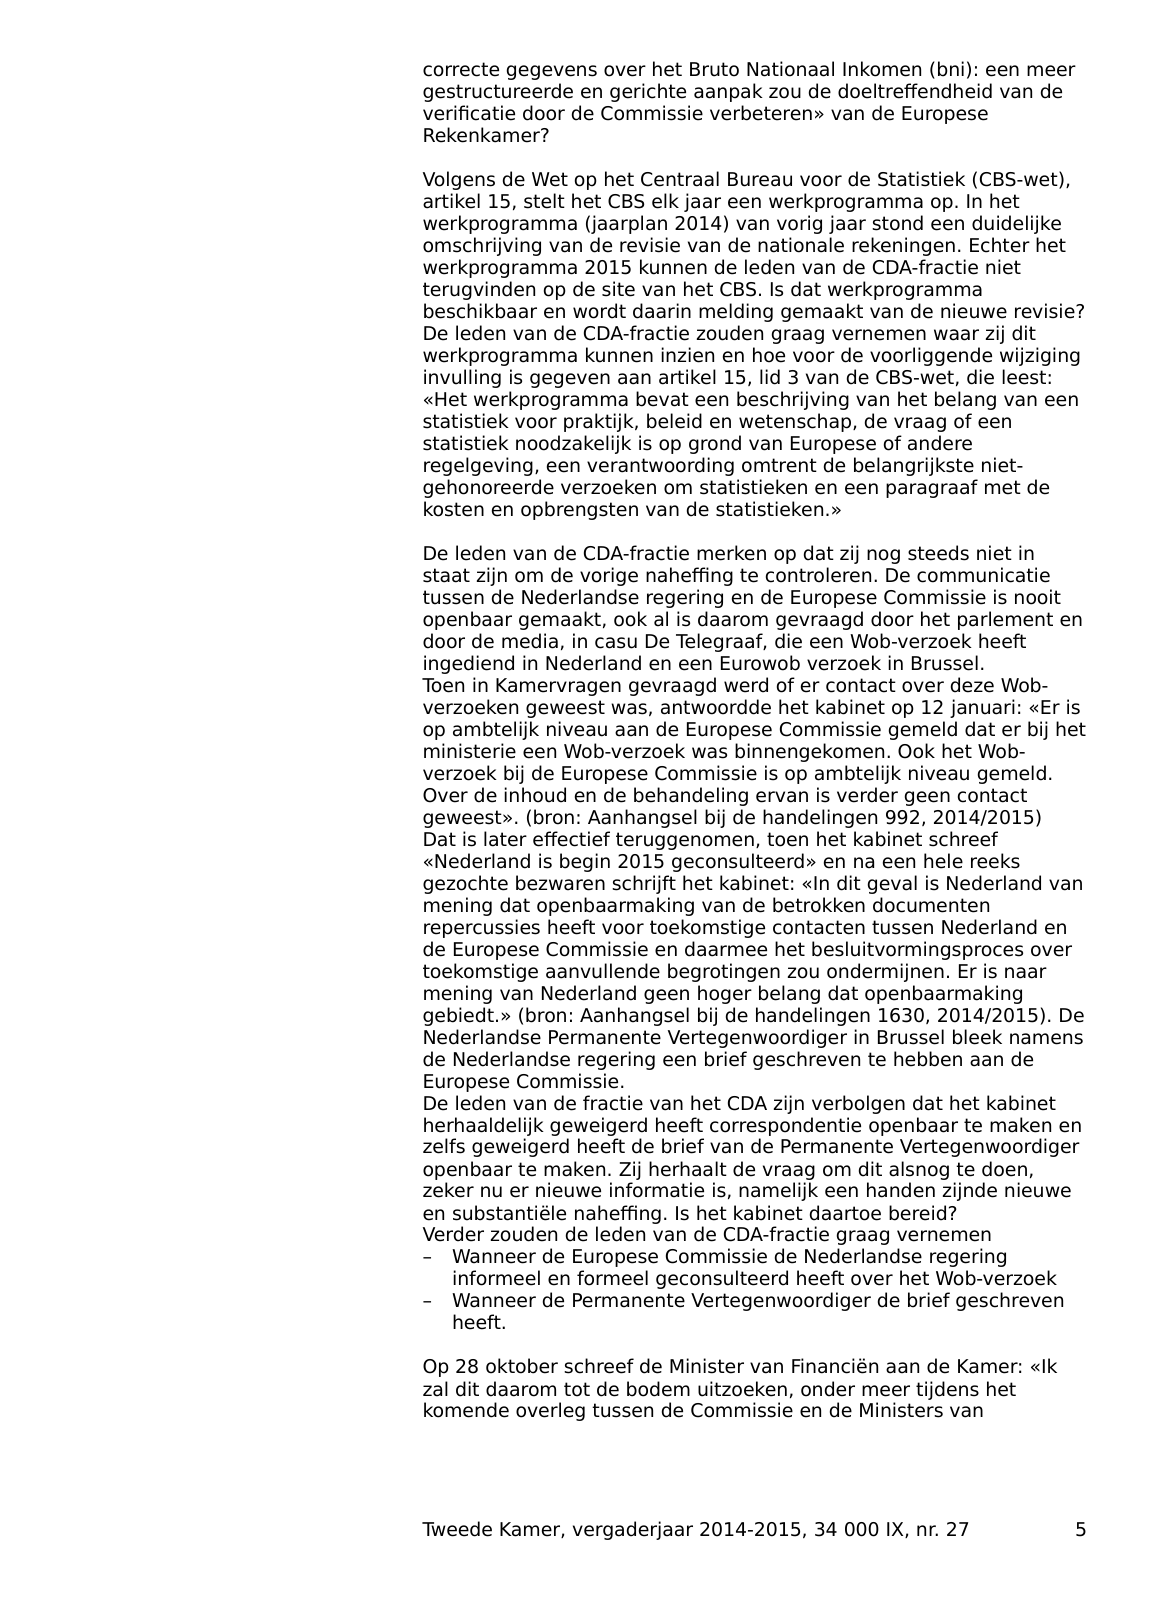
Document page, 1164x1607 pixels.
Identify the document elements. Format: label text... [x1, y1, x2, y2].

text De leden van de CDA-fractie merken op dat zij nog steeds niet in staat zijn om de vorige naheffing te controleren. De communicatie tussen de Nederlandse regering en de Europese Commissie is nooit openbaar gemaakt, ook al is daarom gevraagd door het parlement en door de media, in casu De Telegraaf, die een Wob-verzoek heeft ingediend in Nederland en een Eurowob verzoek in Brussel. [422, 543, 1087, 675]
text Toen in Kamervragen gevraagd werd of er contact over deze Wob-verzoeken geweest was, antwoordde het kabinet op 12 januari: «Er is op ambtelijk niveau aan de Europese Commissie gemeld dat er bij het ministerie een Wob-verzoek was binnengekomen. Ook het Wob-verzoek bij de Europese Commissie is op ambtelijk niveau gemeld. Over de inhoud en de behandeling ervan is verder geen contact geweest». (bron: Aanhangsel bij de handelingen 992, 2014/2015) [422, 675, 1087, 829]
text De leden van de fractie van het CDA zijn verbolgen dat het kabinet herhaaldelijk geweigerd heeft correspondentie openbaar te maken en zelfs geweigerd heeft de brief van de Permanente Vertegenwoordiger openbaar te maken. Zij herhaalt de vraag om dit alsnog te doen, zeker nu er nieuwe informatie is, namelijk een handen zijnde nieuwe en substantiële naheffing. Is het kabinet daartoe bereid? [422, 1092, 1087, 1224]
text Dat is later effectief teruggenomen, toen het kabinet schreef «Nederland is begin 2015 geconsulteerd» en na een hele reeks gezochte bezwaren schrijft het kabinet: «In dit geval is Nederland van mening dat openbaarmaking van de betrokken documenten repercussies heeft voor toekomstige contacten tussen Nederland en de Europese Commissie en daarmee het besluitvormingsproces over toekomstige aanvullende begrotingen zou ondermijnen. Er is naar mening van Nederland geen hoger belang dat openbaarmaking gebiedt.» (bron: Aanhangsel bij de handelingen 1630, 2014/2015). De Nederlandse Permanente Vertegenwoordiger in Brussel bleek namens de Nederlandse regering een brief geschreven te hebben aan de Europese Commissie. [422, 829, 1087, 1092]
text Verder zouden de leden van de CDA-fractie graag vernemen [422, 1224, 1087, 1246]
text Op 28 oktober schreef de Minister van Financiën aan de Kamer: «Ik zal dit daarom tot de bodem uitzoeken, onder meer tijdens het komende overleg tussen de Commissie en de Ministers van [422, 1356, 1087, 1422]
text De leden van de CDA-fractie zouden graag vernemen waar zij dit werkprogramma kunnen inzien en hoe voor de voorliggende wijziging invulling is gegeven aan artikel 15, lid 3 van de CBS-wet, die leest: «Het werkprogramma bevat een beschrijving van het belang van een statistiek voor praktijk, beleid en wetenschap, de vraag of een statistiek noodzakelijk is op grond van Europese of andere regelgeving, een verantwoording omtrent de belangrijkste niet-gehonoreerde verzoeken om statistieken en een paragraaf met de kosten en opbrengsten van de statistieken.» [422, 323, 1087, 521]
text – Wanneer de Europese Commissie de Nederlandse regering informeel en formeel geconsulteerd heeft over het Wob-verzoek [422, 1246, 1087, 1290]
text Volgens de Wet op het Centraal Bureau voor de Statistiek (CBS-wet), artikel 15, stelt het CBS elk jaar een werkprogramma op. In het werkprogramma (jaarplan 2014) van vorig jaar stond een duidelijke omschrijving van de revisie van de nationale rekeningen. Echter het werkprogramma 2015 kunnen de leden van de CDA-fractie niet terugvinden op de site van het CBS. Is dat werkprogramma beschikbaar en wordt daarin melding gemaakt van de nieuwe revisie? [422, 169, 1087, 323]
text – Wanneer de Permanente Vertegenwoordiger de brief geschreven heeft. [422, 1290, 1087, 1334]
text correcte gegevens over het Bruto Nationaal Inkomen (bni): een meer gestructureerde en gerichte aanpak zou de doeltreffendheid van de verificatie door de Commissie verbeteren» van de Europese Rekenkamer? [422, 59, 1087, 147]
